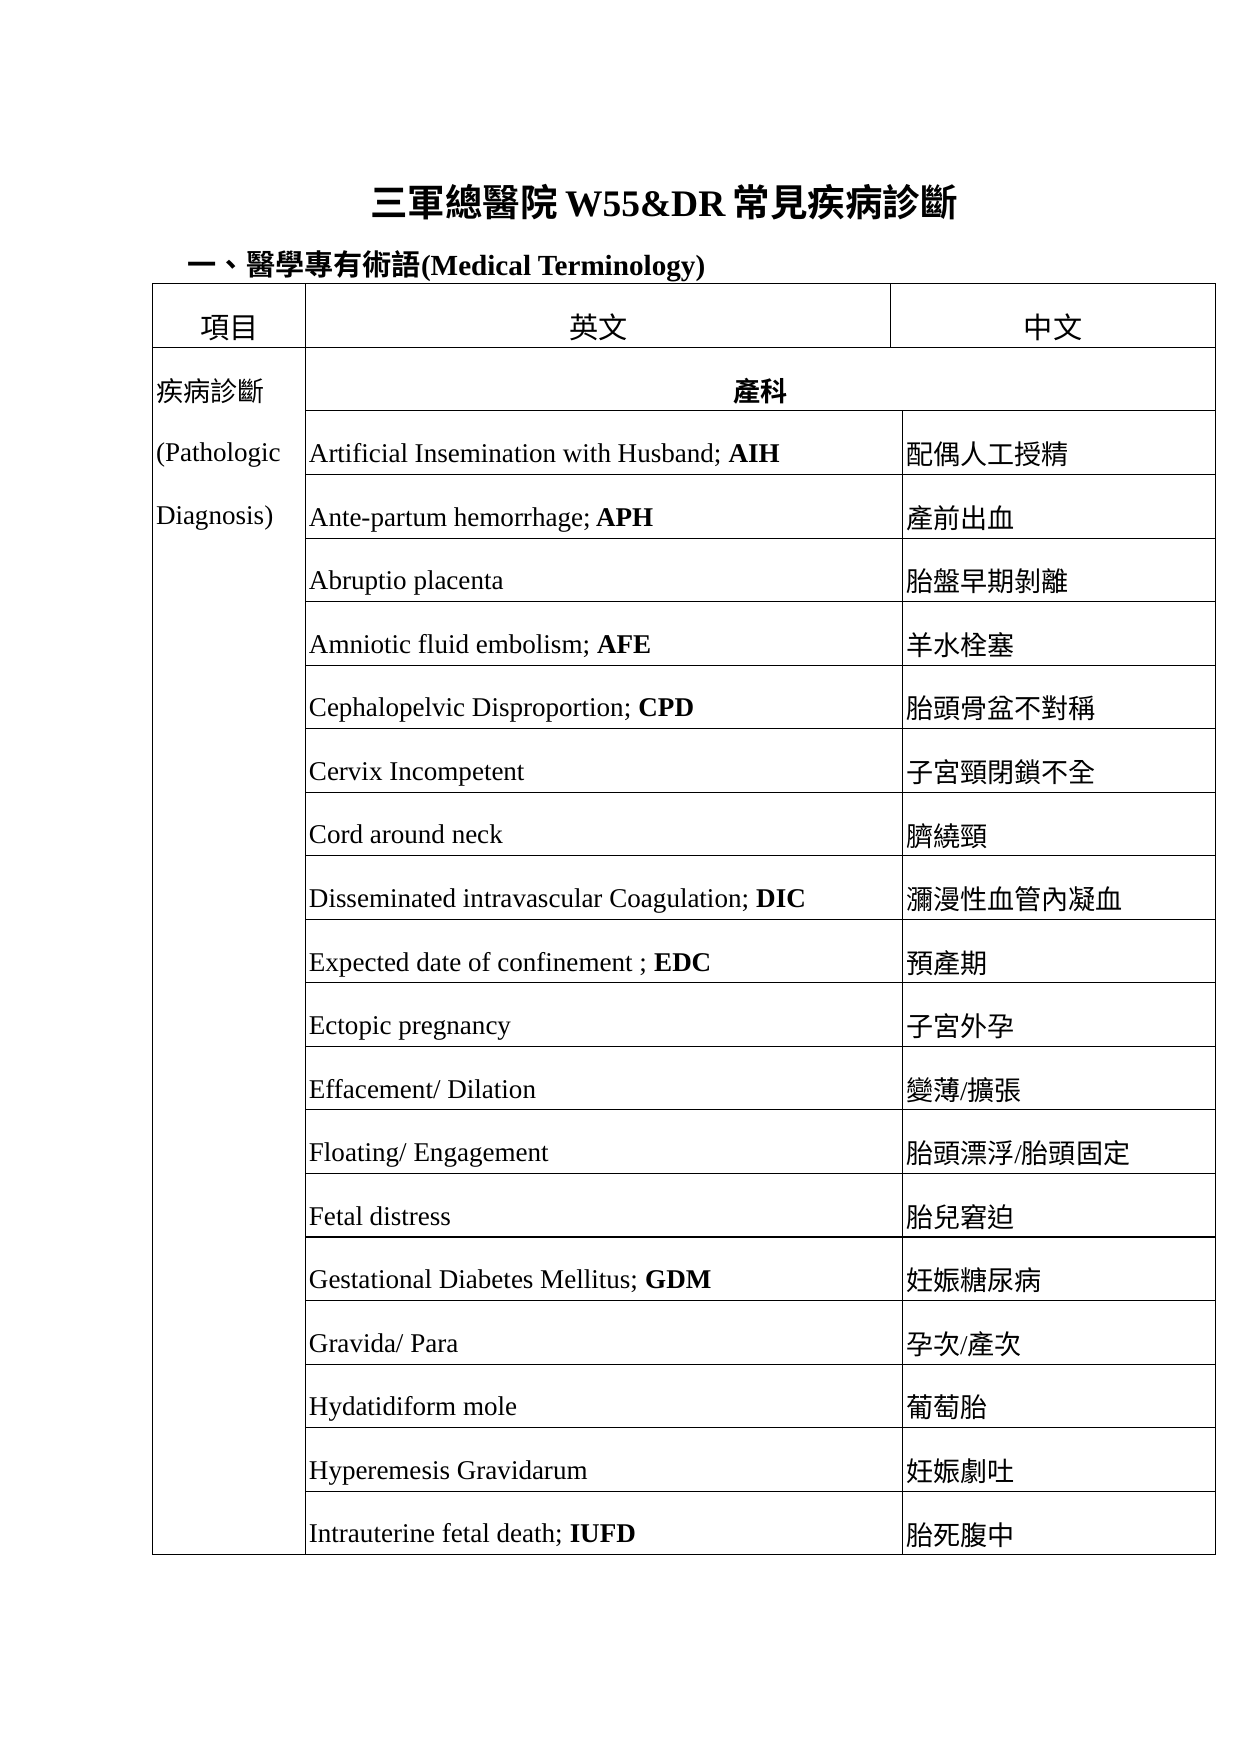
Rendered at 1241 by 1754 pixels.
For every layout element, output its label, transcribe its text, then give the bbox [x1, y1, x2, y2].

table_cell 瀰漫性血管內凝血 [903, 856, 1215, 919]
table_header 英文 [306, 284, 890, 347]
table_cell Artificial Insemination with Husband; AIH [306, 411, 902, 474]
table_cell Hydatidiform mole [306, 1365, 902, 1427]
table_cell Cervix Incompetent [306, 729, 902, 792]
table_cell 配偶人工授精 [903, 411, 1215, 474]
text 三軍總醫院W55&DR常見疾病診斷 [187, 158, 1125, 221]
table_cell Abruptio placenta [306, 539, 902, 601]
table_cell 胎死腹中 [903, 1492, 1215, 1554]
table_cell Ante-partum hemorrhage; APH [306, 475, 902, 537]
table_cell 子宮頸閉鎖不全 [903, 729, 1215, 792]
table_cell 妊娠劇吐 [903, 1428, 1215, 1491]
table_cell 胎兒窘迫 [903, 1174, 1215, 1236]
table_cell Effacement/ Dilation [306, 1047, 902, 1109]
table_cell Cephalopelvic Disproportion; CPD [306, 666, 902, 728]
table_cell 預產期 [903, 920, 1215, 982]
table_cell 葡萄胎 [903, 1365, 1215, 1427]
text 一、醫學專有術語(Medical Terminology) [187, 221, 1125, 283]
table_cell Floating/ Engagement [306, 1110, 902, 1173]
table_cell 產科 [306, 348, 1215, 410]
table_cell Gestational Diabetes Mellitus; GDM [306, 1238, 902, 1300]
table_header 項目 [153, 284, 305, 347]
table_cell Gravida/ Para [306, 1301, 902, 1363]
table_cell 變薄/擴張 [903, 1047, 1215, 1109]
table_cell 孕次/產次 [903, 1301, 1215, 1363]
table_cell 妊娠糖尿病 [903, 1238, 1215, 1300]
table_cell Intrauterine fetal death; IUFD [306, 1492, 902, 1554]
table_cell 胎盤早期剝離 [903, 539, 1215, 601]
table_cell 胎頭漂浮/胎頭固定 [903, 1110, 1215, 1173]
table_cell Hyperemesis Gravidarum [306, 1428, 902, 1491]
table_cell Expected date of confinement ; EDC [306, 920, 902, 982]
table_cell 產前出血 [903, 475, 1215, 537]
table_cell 臍繞頸 [903, 793, 1215, 855]
table_header 中文 [891, 284, 1215, 347]
table_cell Ectopic pregnancy [306, 983, 902, 1046]
table_cell 疾病診斷 (Pathologic Diagnosis) [153, 348, 305, 1554]
table_cell 子宮外孕 [903, 983, 1215, 1046]
table_cell Cord around neck [306, 793, 902, 855]
table_cell 羊水栓塞 [903, 602, 1215, 664]
table_cell 胎頭骨盆不對稱 [903, 666, 1215, 728]
table_cell Amniotic fluid embolism; AFE [306, 602, 902, 664]
table_cell Disseminated intravascular Coagulation; DIC [306, 856, 902, 919]
table_cell Fetal distress [306, 1174, 902, 1236]
